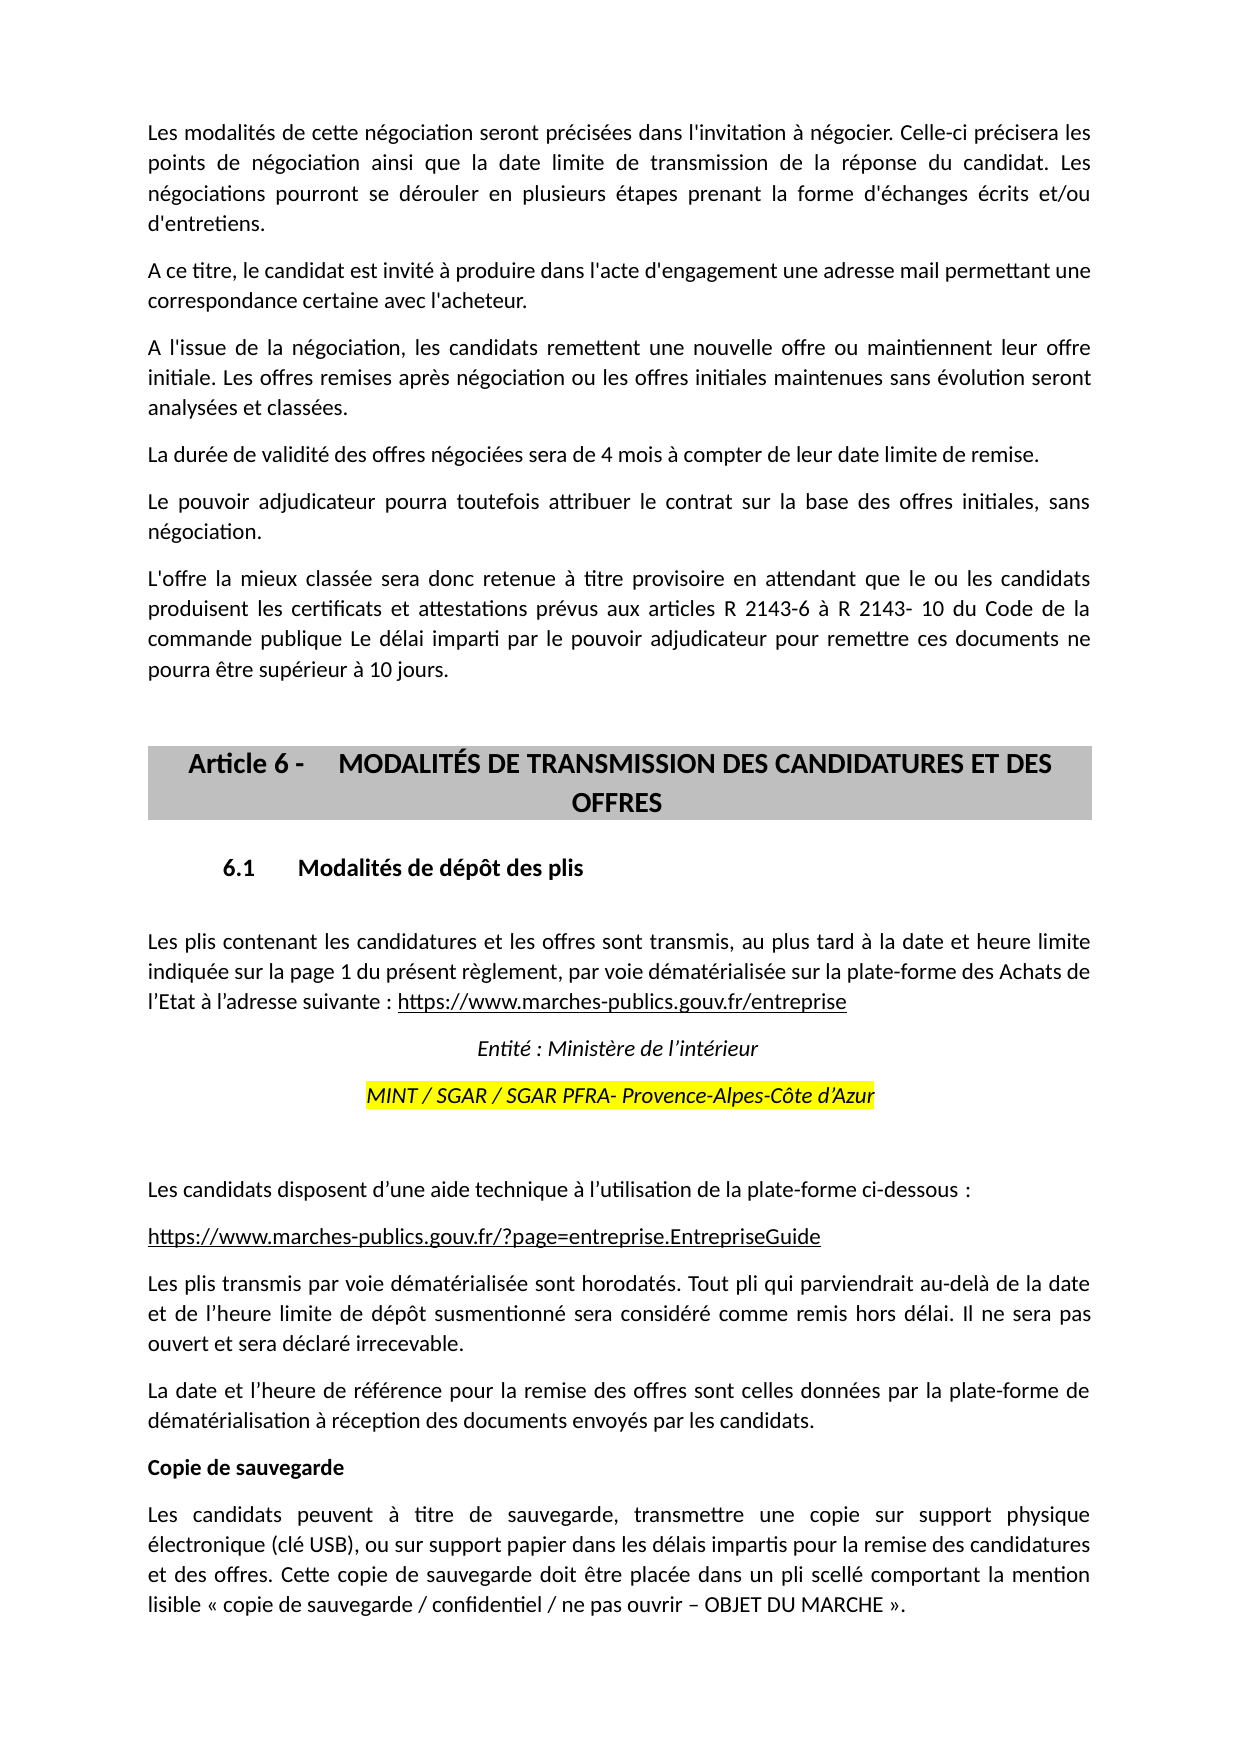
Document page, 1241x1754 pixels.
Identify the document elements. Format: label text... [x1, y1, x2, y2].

text A ce titre, le candidat est invité à produire dans l'acte d'engagement une adresse mail permettant une correspondance certaine avec l'acheteur. [148, 256, 1092, 314]
text L'offre la mieux classée sera donc retenue à titre provisoire en attendant que le ou les candidats produisent les certificats et attestations prévus aux articles R 2143-6 à R 2143- 10 du Code de la commande publique Le délai imparti par le pouvoir adjudicateur pour remettre ces documents ne pourra être supérieur à 10 jours. [148, 564, 1092, 683]
text MINT / SGAR / SGAR PFRA- Provence-Alpes-Côte d’Azur [148, 1081, 1092, 1109]
text La durée de validité des offres négociées sera de 4 mois à compter de leur date limite de remise. [148, 440, 1092, 468]
text Le pouvoir adjudicateur pourra toutefois attribuer le contrat sur la base des offres initiales, sans négociation. [148, 487, 1092, 545]
text Les modalités de cette négociation seront précisées dans l'invitation à négocier. Celle-ci précisera les points de négociation ainsi que la date limite de transmission de la réponse du candidat. Les négociations pourront se dérouler en plusieurs étapes prenant la forme d'échanges écrits et/ou d'entretiens. [148, 118, 1092, 237]
text Les plis contenant les candidatures et les offres sont transmis, au plus tard à la date et heure limite indiquée sur la page 1 du présent règlement, par voie dématérialisée sur la plate-forme des Achats de l’Etat à l’adresse suivante : https://www.marches-publics.gouv.fr/entreprise [148, 927, 1092, 1016]
subtitle Article 6 - MODALITÉS DE TRANSMISSION DES CANDIDATURES ET DES OFFRES [148, 746, 1092, 820]
text Entité : Ministère de l’intérieur [148, 1034, 1092, 1062]
text Les candidats disposent d’une aide technique à l’utilisation de la plate-forme ci-dessous : [148, 1175, 1092, 1203]
text https://www.marches-publics.gouv.fr/?page=entreprise.EntrepriseGuide [148, 1222, 1092, 1250]
text Copie de sauvegarde [148, 1453, 1092, 1481]
text Les candidats peuvent à titre de sauvegarde, transmettre une copie sur support physique électronique (clé USB), ou sur support papier dans les délais impartis pour la remise des candidatures et des offres. Cette copie de sauvegarde doit être placée dans un pli scellé comportant la mention lisible « copie de sauvegarde / confidentiel / ne pas ouvrir – OBJET DU MARCHE ». [148, 1500, 1092, 1619]
subtitle 6.1 Modalités de dépôt des plis [148, 852, 1092, 882]
text La date et l’heure de référence pour la remise des offres sont celles données par la plate-forme de dématérialisation à réception des documents envoyés par les candidats. [148, 1376, 1092, 1434]
text A l'issue de la négociation, les candidats remettent une nouvelle offre ou maintiennent leur offre initiale. Les offres remises après négociation ou les offres initiales maintenues sans évolution seront analysées et classées. [148, 333, 1092, 421]
text Les plis transmis par voie dématérialisée sont horodatés. Tout pli qui parviendrait au-delà de la date et de l’heure limite de dépôt susmentionné sera considéré comme remis hors délai. Il ne sera pas ouvert et sera déclaré irrecevable. [148, 1269, 1092, 1357]
